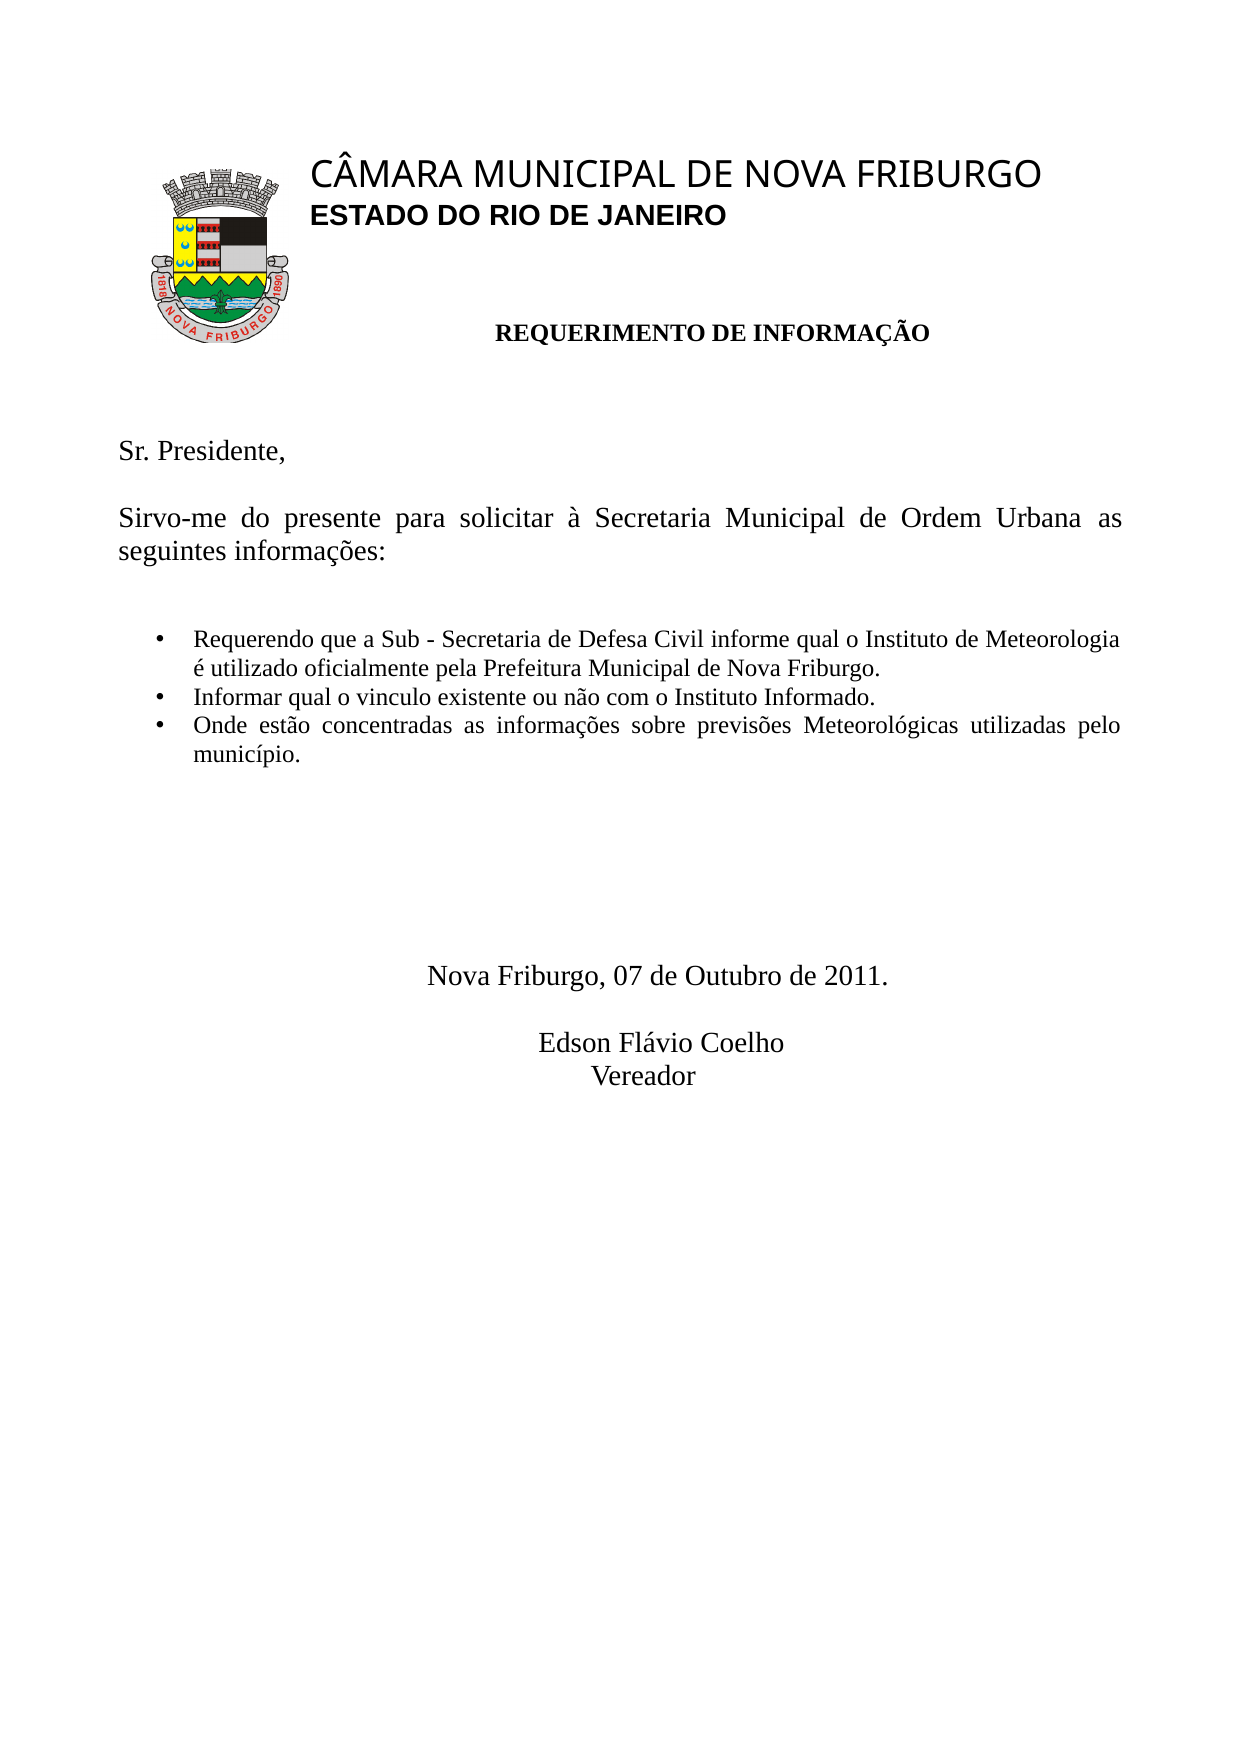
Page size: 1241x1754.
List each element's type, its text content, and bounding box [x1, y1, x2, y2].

list Onde estão concentradas as informações sobre previsões Meteorológicas utilizadas pelo município. [156, 711, 1122, 768]
text REQUERIMENTO DE INFORMAÇÃO [118, 318, 1122, 346]
text Sr. Presidente, [118, 433, 1122, 466]
list Requerendo que a Sub - Secretaria de Defesa Civil informe qual o Instituto de Meteorologia é utilizado oficialmente pela Prefeitura Municipal de Nova Friburgo. [156, 624, 1122, 682]
list Informar qual o vinculo existente ou não com o Instituto Informado. [156, 682, 1122, 711]
list Edson Flávio Coelho [156, 1025, 1122, 1058]
list Vereador [156, 1058, 1122, 1092]
text Sirvo-me do presente para solicitar à Secretaria Municipal de Ordem Urbana as seguintes informações: [118, 500, 1122, 567]
text CÂMARA MUNICIPAL DE NOVA FRIBURGO [118, 147, 1122, 198]
list Nova Friburgo, 07 de Outubro de 2011. [156, 958, 1122, 991]
text [121, 198, 149, 231]
text ESTADO DO RIO DE JANEIRO [291, 198, 1122, 231]
